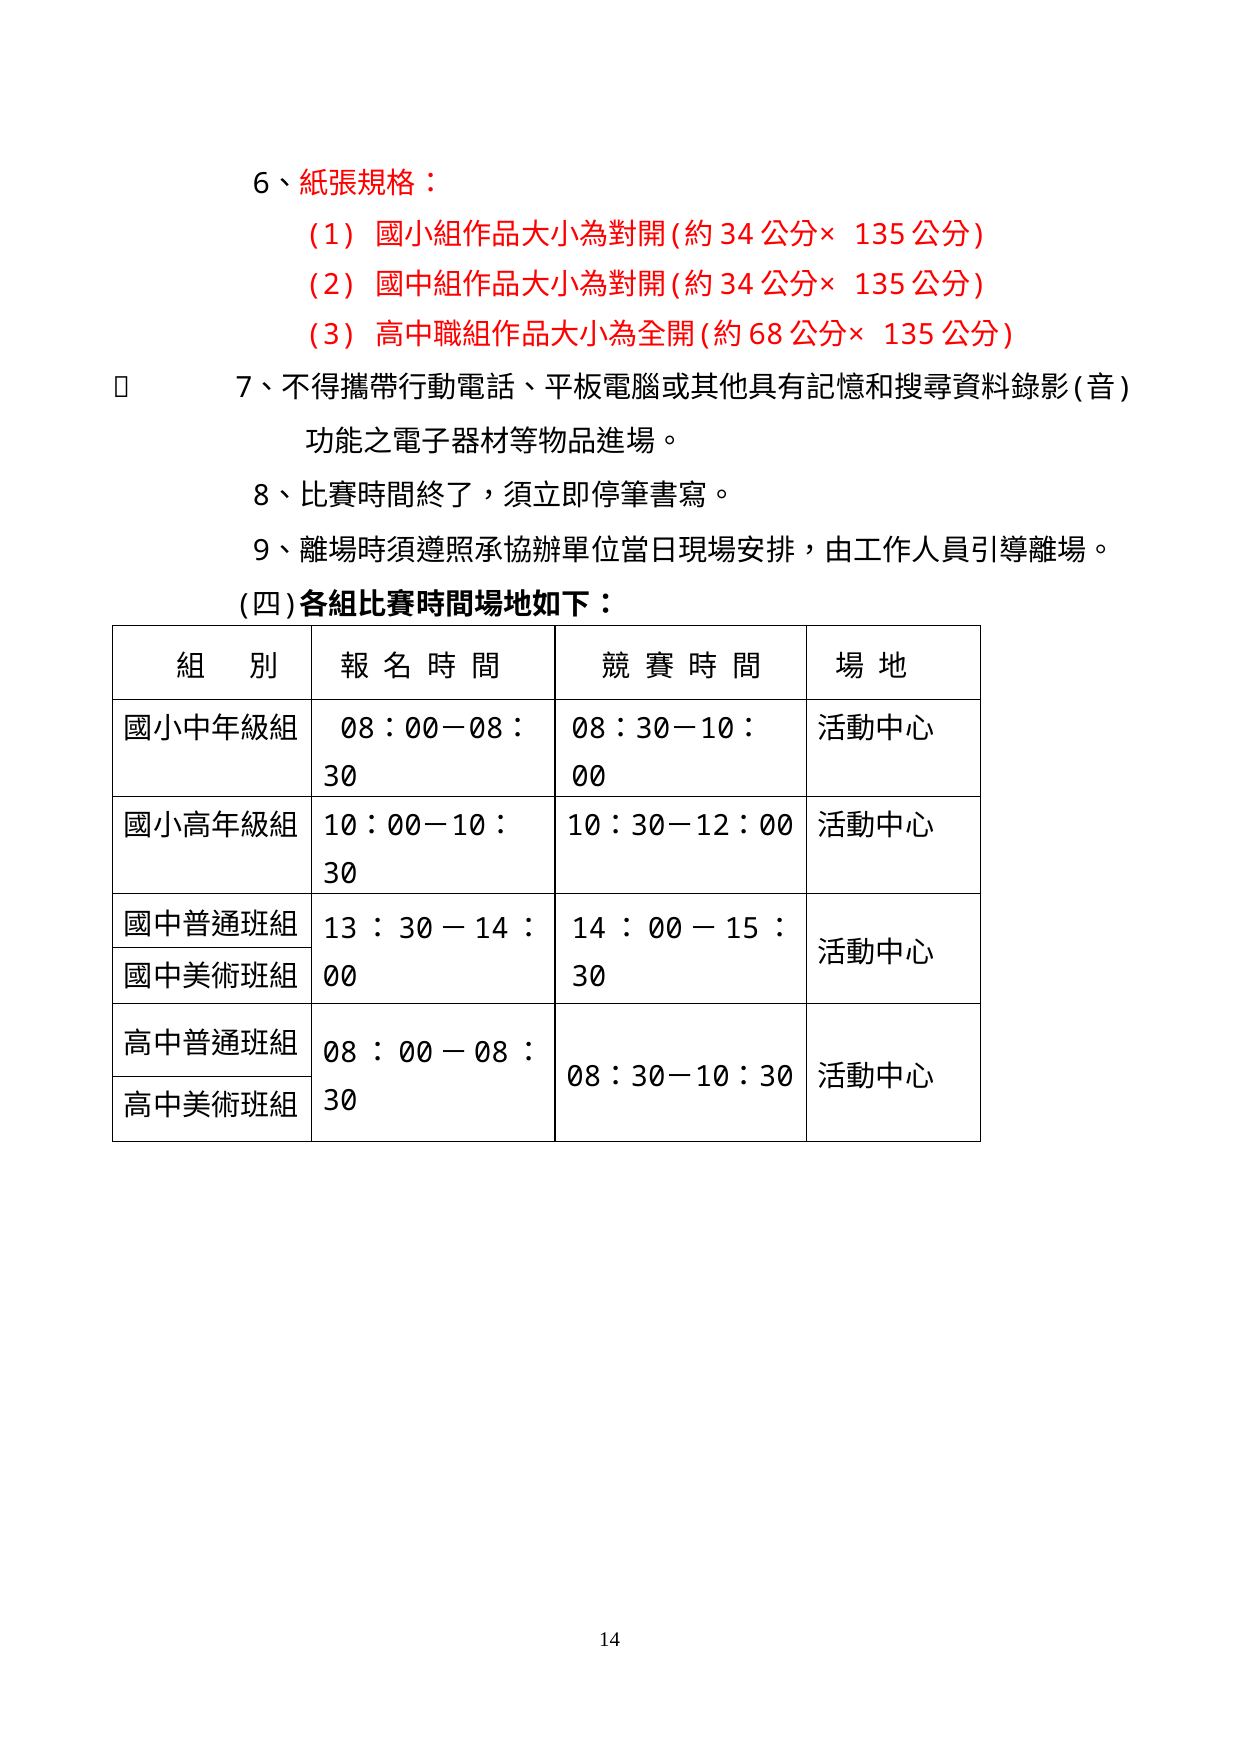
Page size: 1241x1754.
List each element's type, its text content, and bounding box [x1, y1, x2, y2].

table_cell 13：30－14：00 [312, 894, 554, 1003]
table_cell 10：30－12：00 [556, 797, 806, 893]
table_cell 14：00－15：30 [556, 894, 806, 1003]
table_cell 國小高年級組 [113, 797, 311, 893]
table_header 場 地 [807, 626, 980, 699]
text 功能之電子器材等物品進場。 [112, 408, 1144, 462]
table_cell 10：00－10：30 [312, 797, 554, 893]
text 8、比賽時間終了，須立即停筆書寫。 [112, 462, 1144, 517]
table_cell 08：00－08：30 [312, 700, 554, 796]
table_cell 國中美術班組 [113, 948, 311, 1003]
text (1) 國小組作品大小為對開(約34公分× 135公分) [112, 204, 1144, 254]
text (2) 國中組作品大小為對開(約34公分× 135公分) [112, 254, 1144, 304]
table_cell 國小中年級組 [113, 700, 311, 796]
text (3) 高中職組作品大小為全開(約68公分× 135公分) [112, 304, 1144, 354]
table_cell 活動中心 [807, 894, 980, 1003]
text 6、紙張規格： [112, 150, 1144, 204]
table_cell 08：30－10：30 [556, 1004, 806, 1141]
table_header 競 賽 時 間 [556, 626, 806, 699]
table_cell 國中普通班組 [113, 894, 311, 947]
text (四)各組比賽時間場地如下： [112, 571, 1144, 625]
table_cell 08：30－10：00 [556, 700, 806, 796]
text 9、離場時須遵照承協辦單位當日現場安排，由工作人員引導離場。 [112, 517, 1144, 571]
table_cell 活動中心 [807, 700, 980, 796]
table_header 報 名 時 間 [312, 626, 554, 699]
table_cell 高中美術班組 [113, 1077, 311, 1141]
table_header 組 別 [113, 626, 311, 699]
text  7、不得攜帶行動電話、平板電腦或其他具有記憶和搜尋資料錄影(音) [112, 354, 1144, 408]
table_cell 08：00－08：30 [312, 1004, 554, 1141]
table_cell 活動中心 [807, 797, 980, 893]
table_cell 高中普通班組 [113, 1004, 311, 1076]
table_cell 活動中心 [807, 1004, 980, 1141]
